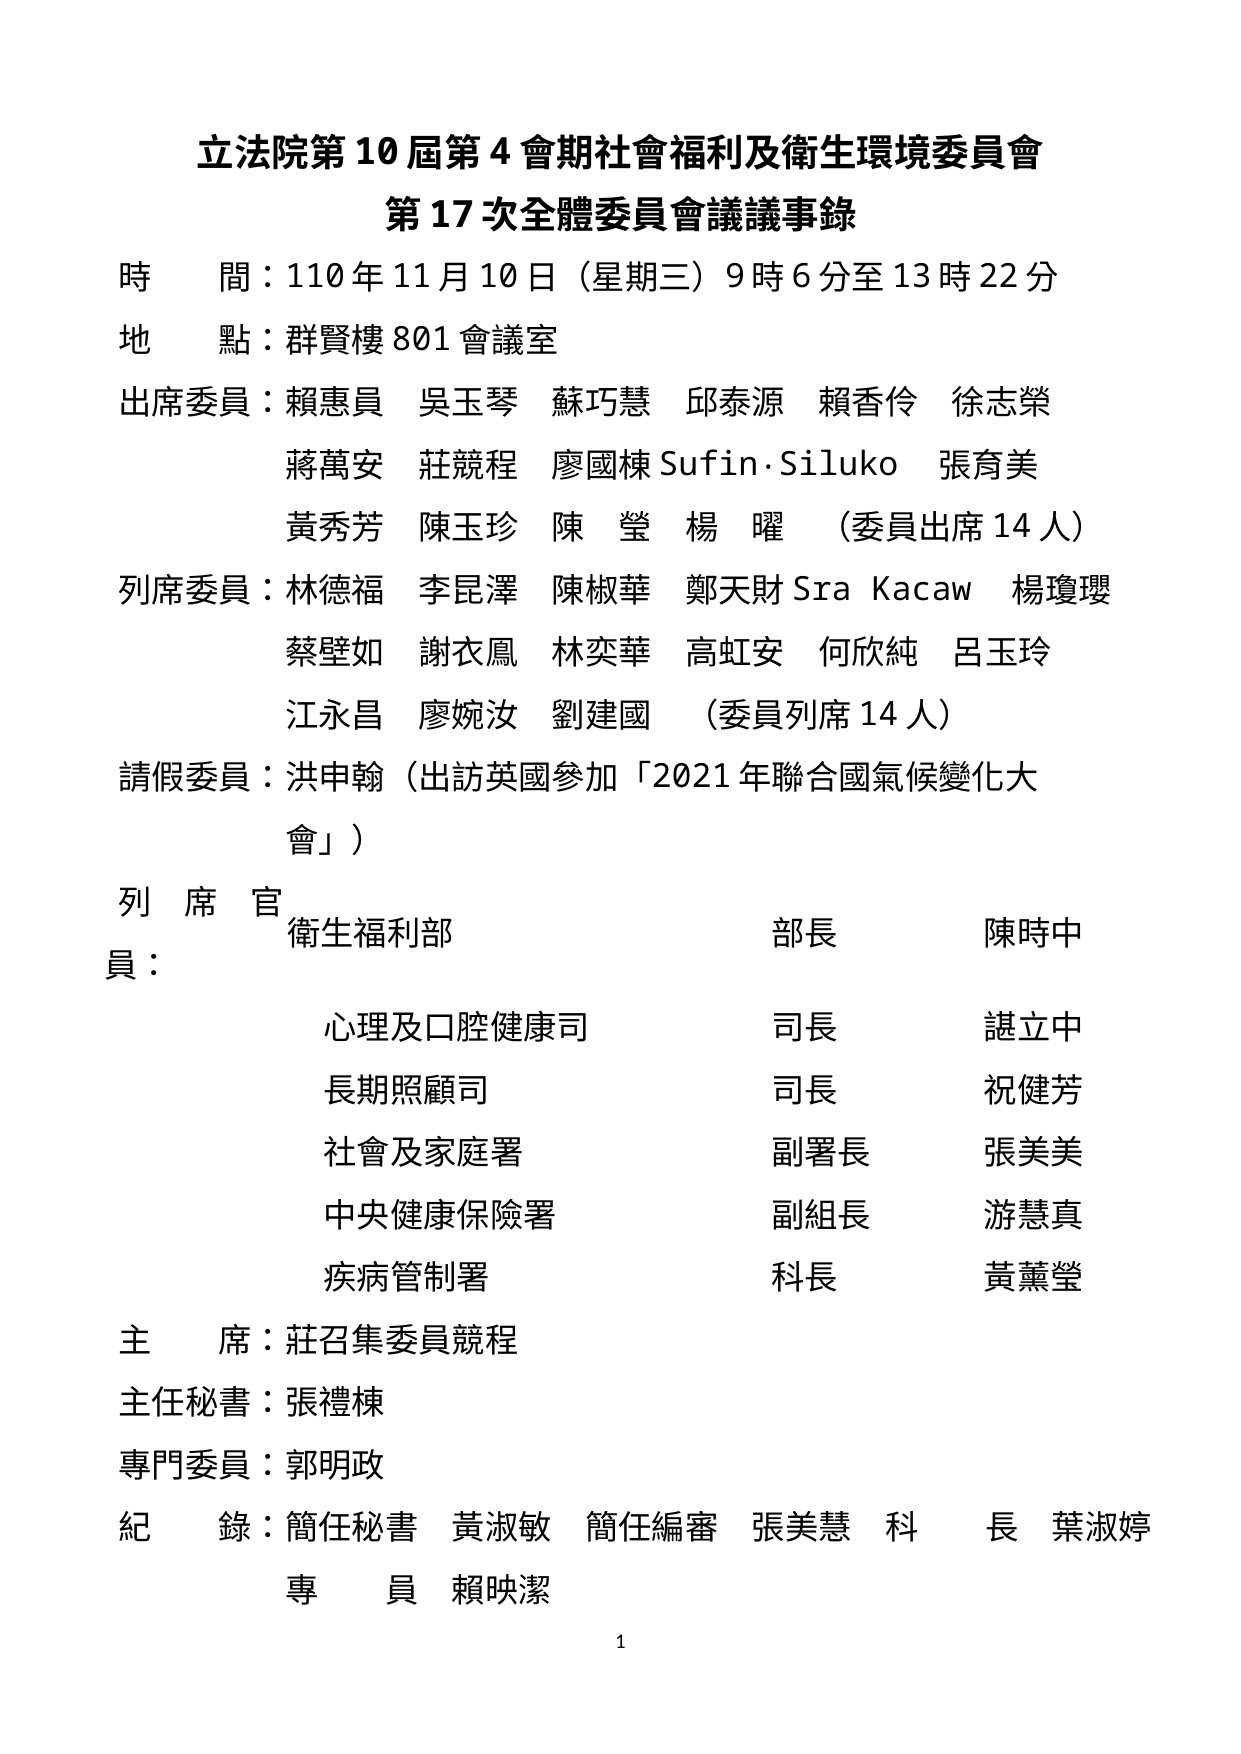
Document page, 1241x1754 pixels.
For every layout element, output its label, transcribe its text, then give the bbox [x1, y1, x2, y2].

table_cell [118, 1171, 287, 1233]
table_cell [118, 1046, 287, 1108]
text 主 席：莊召集委員競程 [118, 1296, 1122, 1358]
text 時 間：110年11月10日（星期三）9時6分至13時22分 [118, 233, 1122, 296]
table_cell [118, 983, 287, 1046]
table_cell 副署長 [768, 1108, 945, 1171]
table_header 列席官員： [118, 858, 287, 983]
table_cell 心理及口腔健康司 [287, 983, 768, 1046]
text 紀 錄：簡任秘書 黃淑敏 簡任編審 張美慧 科 長 葉淑婷 專 員 賴映潔 [118, 1483, 1166, 1608]
table_cell 黃薰瑩 [945, 1233, 1122, 1296]
text 主任秘書：張禮棟 [118, 1358, 1122, 1421]
table_cell 司長 [768, 1046, 945, 1108]
text 請假委員：洪申翰（出訪英國參加「2021年聯合國氣候變化大會」） [118, 733, 1122, 858]
table_cell [118, 1108, 287, 1171]
table_cell 中央健康保險署 [287, 1171, 768, 1233]
table_header 陳時中 [945, 858, 1122, 983]
text 出席委員：賴惠員 吳玉琴 蘇巧慧 邱泰源 賴香伶 徐志榮 蔣萬安 莊競程 廖國棟Sufin‧Siluko 張育美 黃秀芳 陳玉珍 陳 瑩 楊 曜 （委員出席14人） [118, 358, 1122, 546]
table_cell 社會及家庭署 [287, 1108, 768, 1171]
text 列席委員：林德福 李昆澤 陳椒華 鄭天財Sra Kacaw 楊瓊瓔 蔡壁如 謝衣鳯 林奕華 高虹安 何欣純 呂玉玲 江永昌 廖婉汝 劉建國 （委員列席14人） [118, 546, 1122, 733]
table_cell 副組長 [768, 1171, 945, 1233]
table_cell 科長 [768, 1233, 945, 1296]
table_cell 諶立中 [945, 983, 1122, 1046]
table_cell [118, 1233, 287, 1296]
table_header 部長 [768, 858, 945, 983]
text 專門委員：郭明政 [118, 1421, 1122, 1483]
table_header 衛生福利部 [287, 858, 768, 983]
text 立法院第10屆第4會期社會福利及衛生環境委員會 [118, 108, 1122, 171]
table_cell 張美美 [945, 1108, 1122, 1171]
table_cell 長期照顧司 [287, 1046, 768, 1108]
table_cell 司長 [768, 983, 945, 1046]
text 地 點：群賢樓801會議室 [118, 296, 1122, 358]
table_cell 游慧真 [945, 1171, 1122, 1233]
text 第17次全體委員會議議事錄 [118, 171, 1122, 233]
table_cell 疾病管制署 [287, 1233, 768, 1296]
table_cell 祝健芳 [945, 1046, 1122, 1108]
